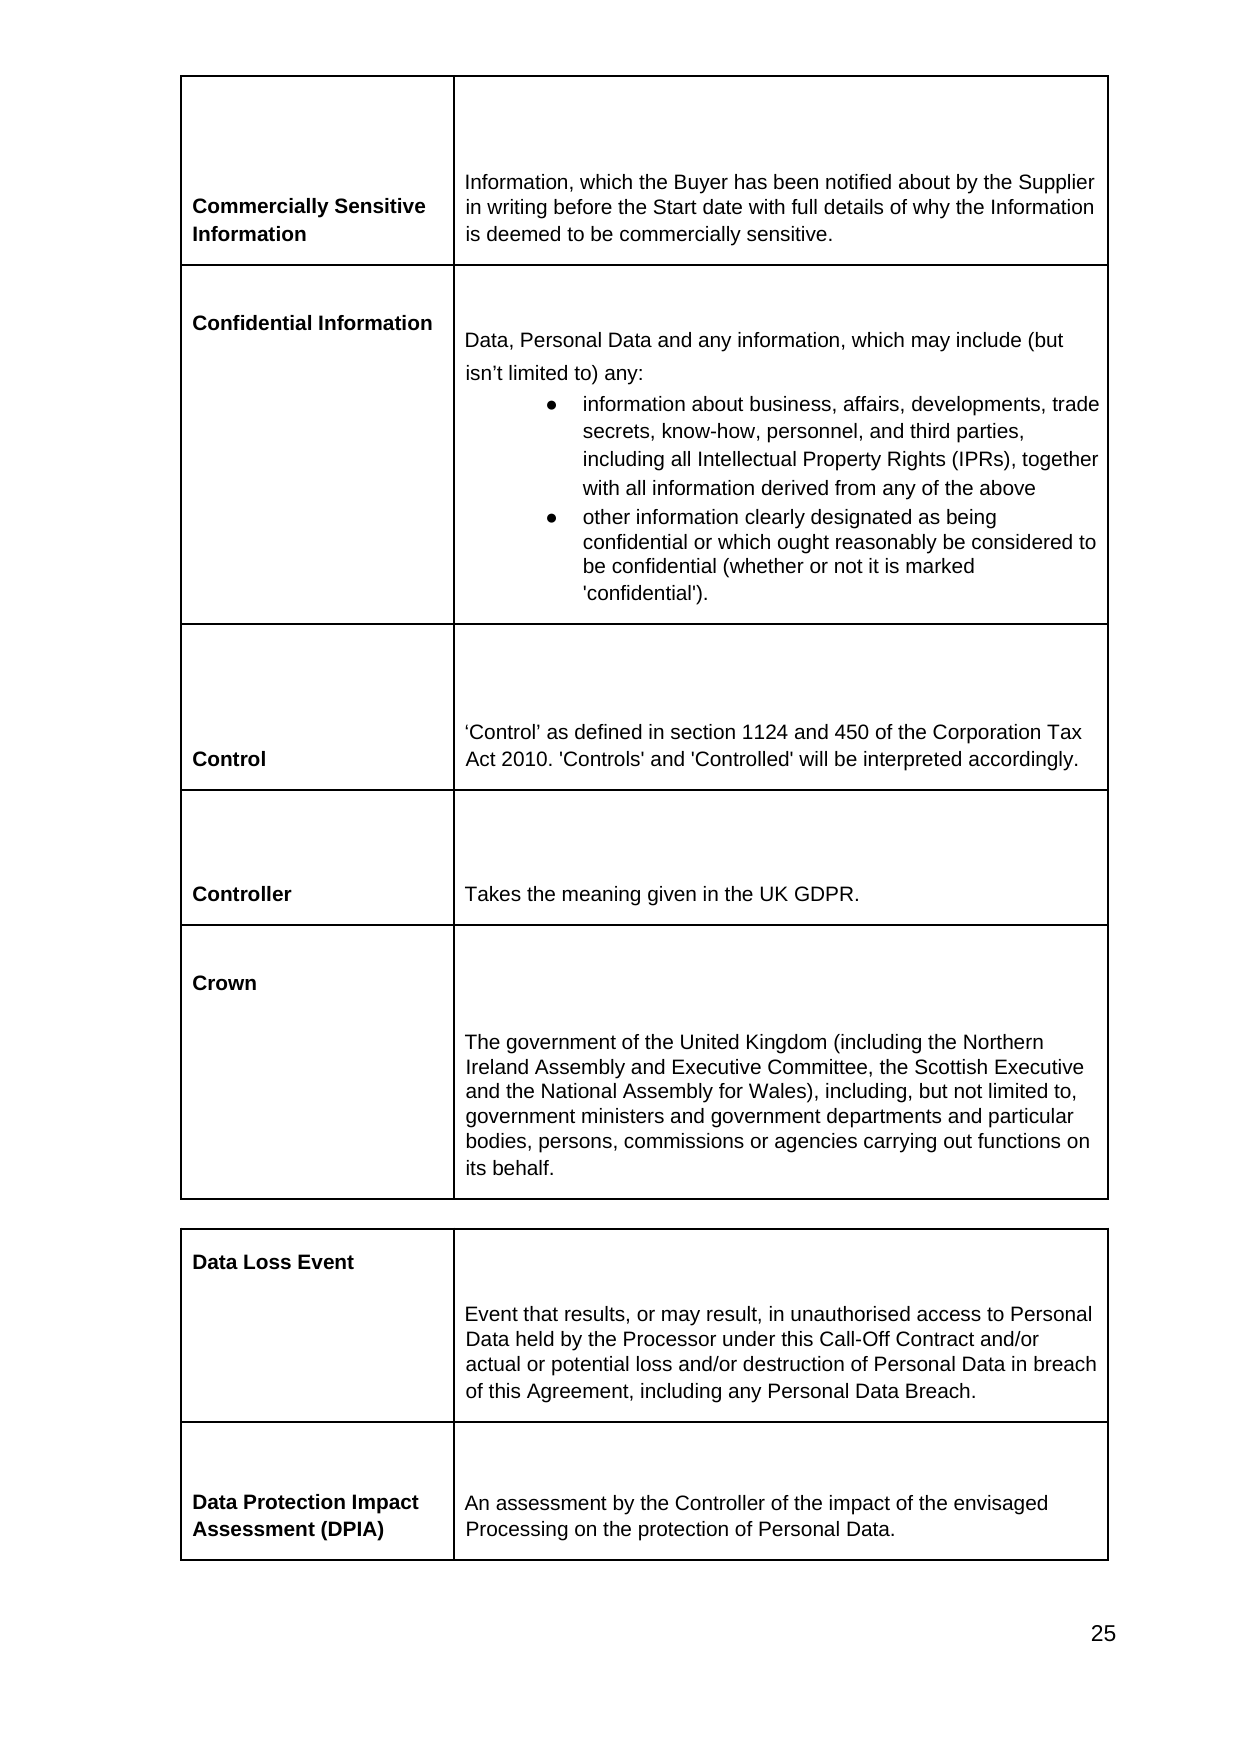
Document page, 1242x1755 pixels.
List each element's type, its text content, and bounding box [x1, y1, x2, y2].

table_cell Information, which the Buyer has been notified about by the Supplier in writing before the Start date with full details of why the Information is deemed to be commercially sensitive. [455, 77, 1107, 264]
table_cell ‘Control’ as defined in section 1124 and 450 of the Corporation Tax Act 2010. 'Controls' and 'Controlled' will be interpreted accordingly. [455, 625, 1107, 789]
table_cell Confidential Information [182, 266, 453, 623]
table_cell Controller [182, 791, 453, 924]
table_cell Crown [182, 926, 453, 1198]
table_header Event that results, or may result, in unauthorised access to Personal Data held by the Processor under this Call-Off Contract and/or actual or potential loss and/or destruction of Personal Data in breach of this Agreement, including any Personal Data Breach. [455, 1230, 1107, 1421]
table_cell Commercially Sensitive Information [182, 77, 453, 264]
table_header Data Loss Event [182, 1230, 453, 1421]
table_cell The government of the United Kingdom (including the Northern Ireland Assembly and Executive Committee, the Scottish Executive and the National Assembly for Wales), including, but not limited to, government ministers and government departments and particular bodies, persons, commissions or agencies carrying out functions on its behalf. [455, 926, 1107, 1198]
table_cell Control [182, 625, 453, 789]
table_cell Takes the meaning given in the UK GDPR. [455, 791, 1107, 924]
table_cell An assessment by the Controller of the impact of the envisaged Processing on the protection of Personal Data. [455, 1423, 1107, 1559]
table_cell Data, Personal Data and any information, which may include (but isn’t limited to) any: information about business, affairs, developments, trade secrets, know-how, personnel, and third parties, including all Intellectual Property Rights (IPRs), together with all information derived from any of the above other information clearly designated as being confidential or which ought reasonably be considered to be confidential (whether or not it is marked 'confidential'). [455, 266, 1107, 623]
table_cell Data Protection Impact Assessment (DPIA) [182, 1423, 453, 1559]
